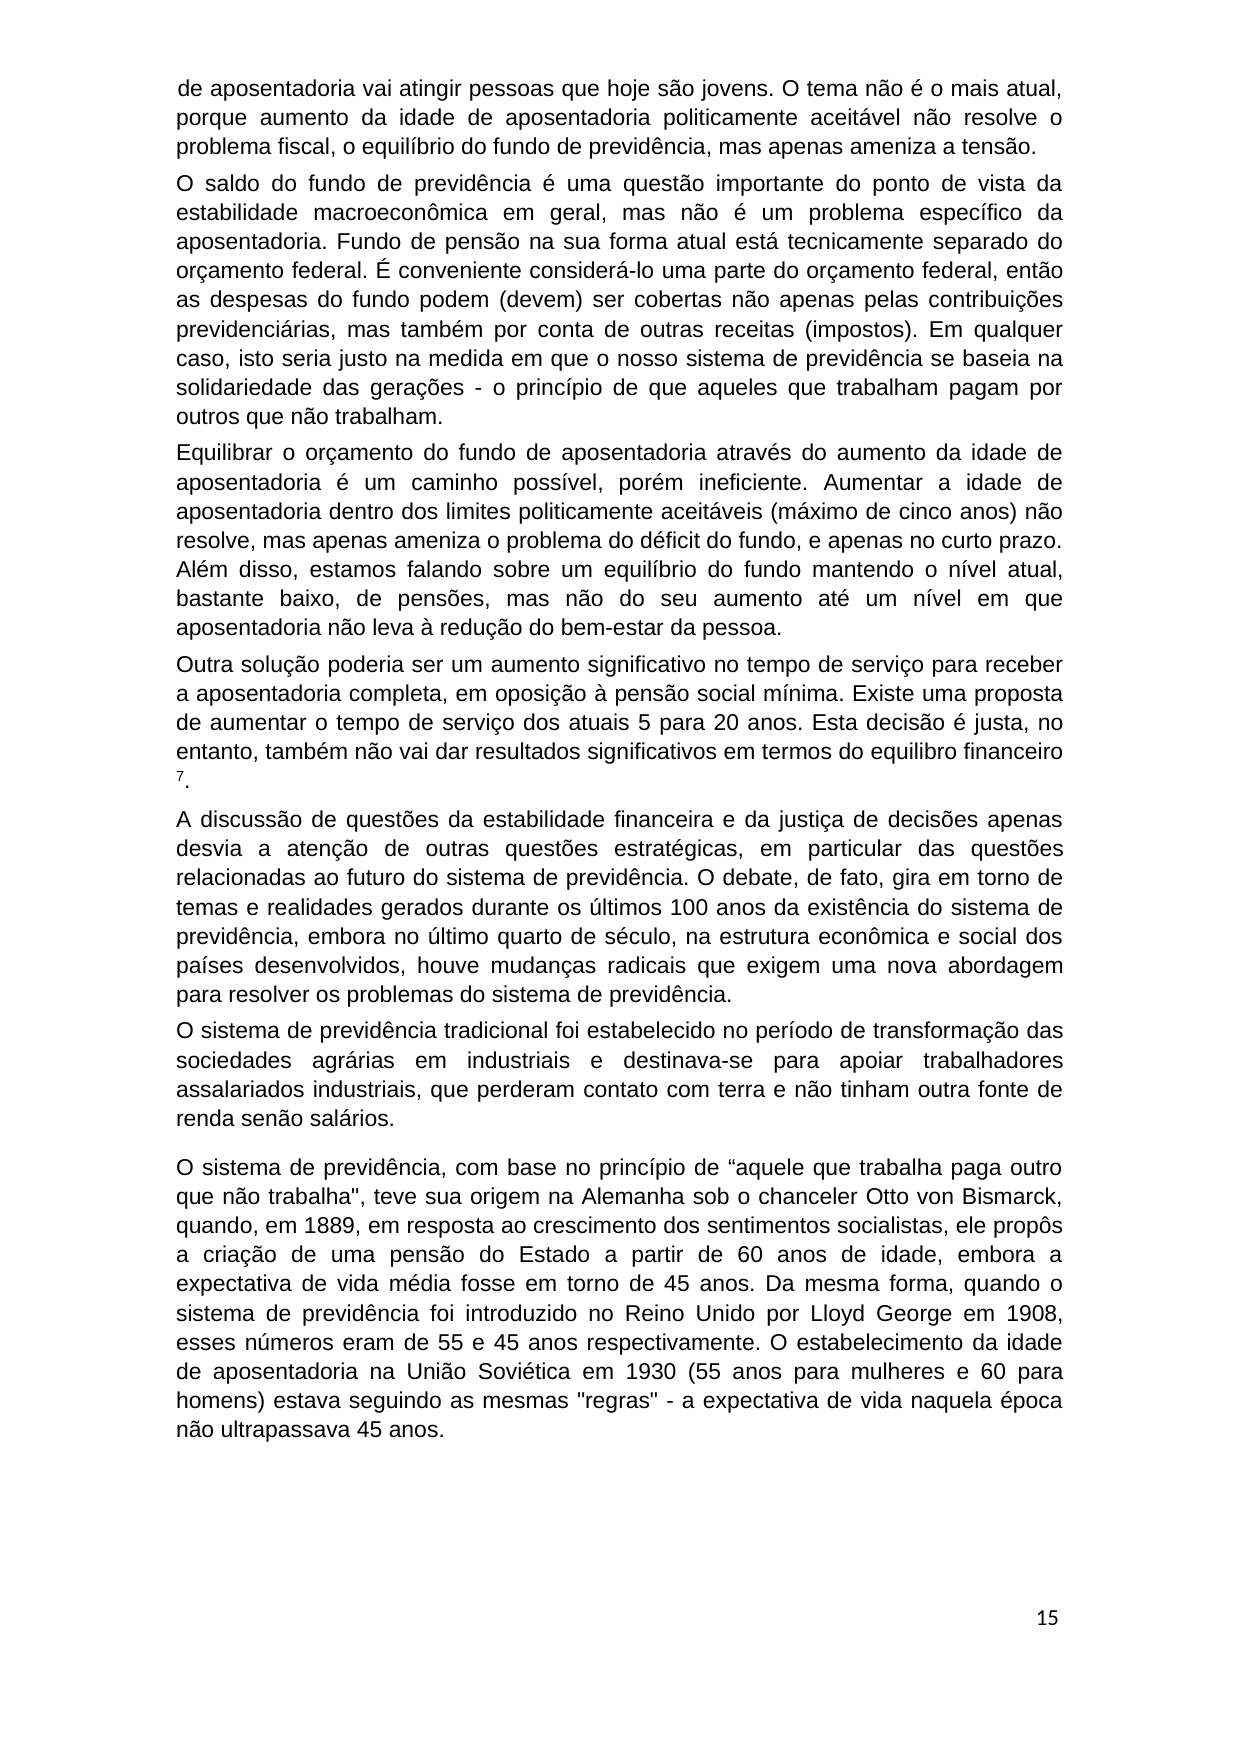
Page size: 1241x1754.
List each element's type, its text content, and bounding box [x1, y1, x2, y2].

text A discussão de questões da estabilidade financeira e da justiça de decisões apenas desvia a atenção de outras questões estratégicas, em particular das questões relacionadas ao futuro do sistema de previdência. O debate, de fato, gira em torno de temas e realidades gerados durante os últimos 100 anos da existência do sistema de previdência, embora no último quarto de século, na estrutura econômica e social dos países desenvolvidos, houve mudanças radicais que exigem uma nova abordagem para resolver os problemas do sistema de previdência. [176, 806, 1064, 1007]
text O sistema de previdência tradicional foi estabelecido no período de transformação das sociedades agrárias em industriais e destinava-se para apoiar trabalhadores assalariados industriais, que perderam contato com terra e não tinham outra fonte de renda senão salários. [176, 1017, 1064, 1131]
text O saldo do fundo de previdência é uma questão importante do ponto de vista da estabilidade macroeconômica em geral, mas não é um problema específico da aposentadoria. Fundo de pensão na sua forma atual está tecnicamente separado do orçamento federal. É conveniente considerá-lo uma parte do orçamento federal, então as despesas do fundo podem (devem) ser cobertas não apenas pelas contribuições previdenciárias, mas também por conta de outras receitas (impostos). Em qualquer caso, isto seria justo na medida em que o nosso sistema de previdência se baseia na solidariedade das gerações - o princípio de que aqueles que trabalham pagam por outros que não trabalham. [176, 170, 1064, 429]
text Outra solução poderia ser um aumento significativo no tempo de serviço para receber a aposentadoria completa, em oposição à pensão social mínima. Existe uma proposta de aumentar o tempo de serviço dos atuais 5 para 20 anos. Esta decisão é justa, no entanto, também não vai dar resultados significativos em termos do equilibro financeiro 7. [176, 651, 1064, 794]
text de aposentadoria vai atingir pessoas que hoje são jovens. O tema não é o mais atual, porque aumento da idade de aposentadoria politicamente aceitável não resolve o problema fiscal, o equilíbrio do fundo de previdência, mas apenas ameniza a tensão. [176, 75, 1064, 160]
text O sistema de previdência, com base no princípio de “aquele que trabalha paga outro que não trabalha", teve sua origem na Alemanha sob o chanceler Otto von Bismarck, quando, em 1889, em resposta ao crescimento dos sentimentos socialistas, ele propôs a criação de uma pensão do Estado a partir de 60 anos de idade, embora a expectativa de vida média fosse em torno de 45 anos. Da mesma forma, quando o sistema de previdência foi introduzido no Reino Unido por Lloyd George em 1908, esses números eram de 55 e 45 anos respectivamente. O estabelecimento da idade de aposentadoria na União Soviética em 1930 (55 anos para mulheres e 60 para homens) estava seguindo as mesmas "regras" - a expectativa de vida naquela época não ultrapassava 45 anos. [176, 1154, 1064, 1443]
text Equilibrar o orçamento do fundo de aposentadoria através do aumento da idade de aposentadoria é um caminho possível, porém ineficiente. Aumentar a idade de aposentadoria dentro dos limites politicamente aceitáveis (máximo de cinco anos) não resolve, mas apenas ameniza o problema do déficit do fundo, e apenas no curto prazo. Além disso, estamos falando sobre um equilíbrio do fundo mantendo o nível atual, bastante baixo, de pensões, mas não do seu aumento até um nível em que aposentadoria não leva à redução do bem-estar da pessoa. [176, 439, 1064, 641]
